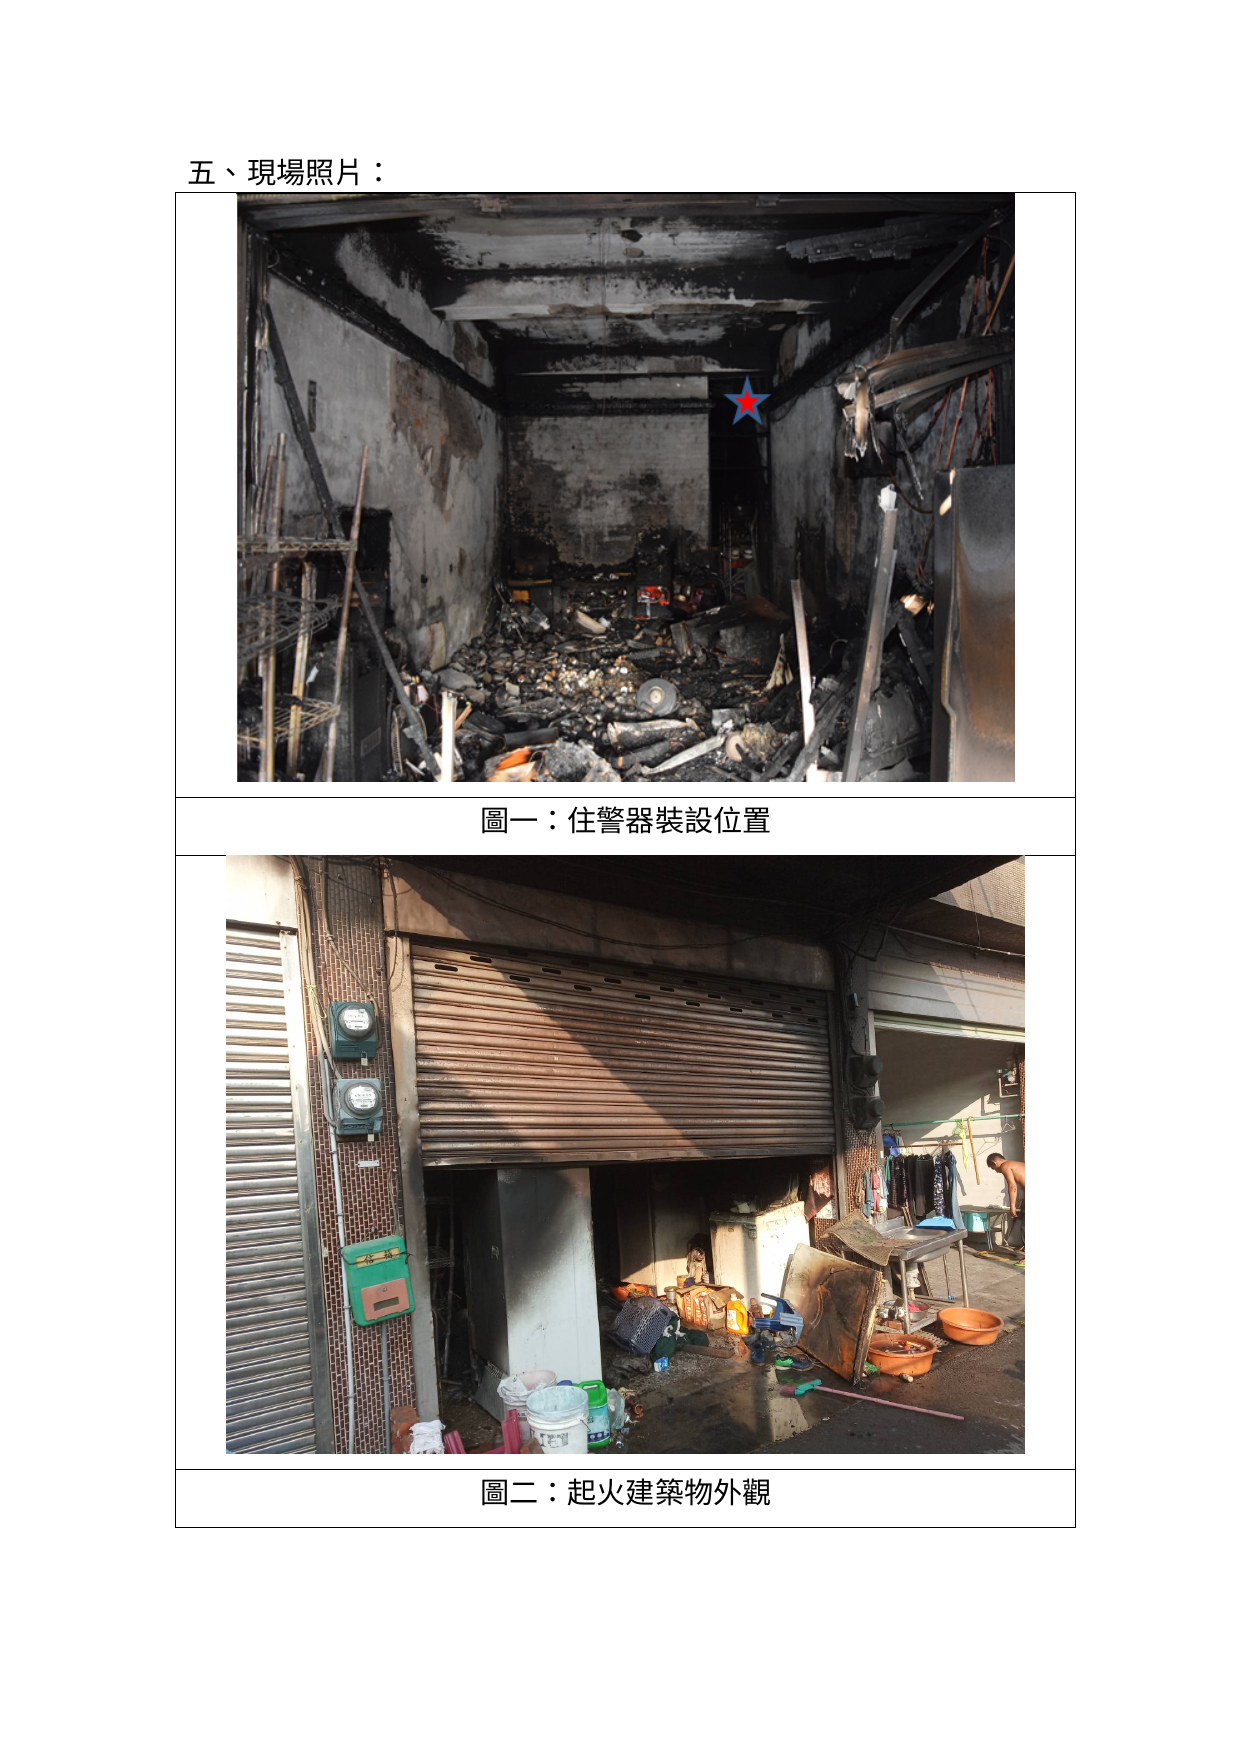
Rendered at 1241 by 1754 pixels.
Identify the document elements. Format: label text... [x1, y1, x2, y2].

picture [226, 855, 1025, 1454]
picture [236, 193, 1015, 782]
table_cell 圖一：住警器裝設位置 [176, 798, 1075, 854]
table_cell [176, 856, 1075, 1469]
list 現場照片： [187, 150, 1053, 192]
table_cell 圖二：起火建築物外觀 [176, 1470, 1075, 1527]
table_header [176, 193, 1075, 797]
